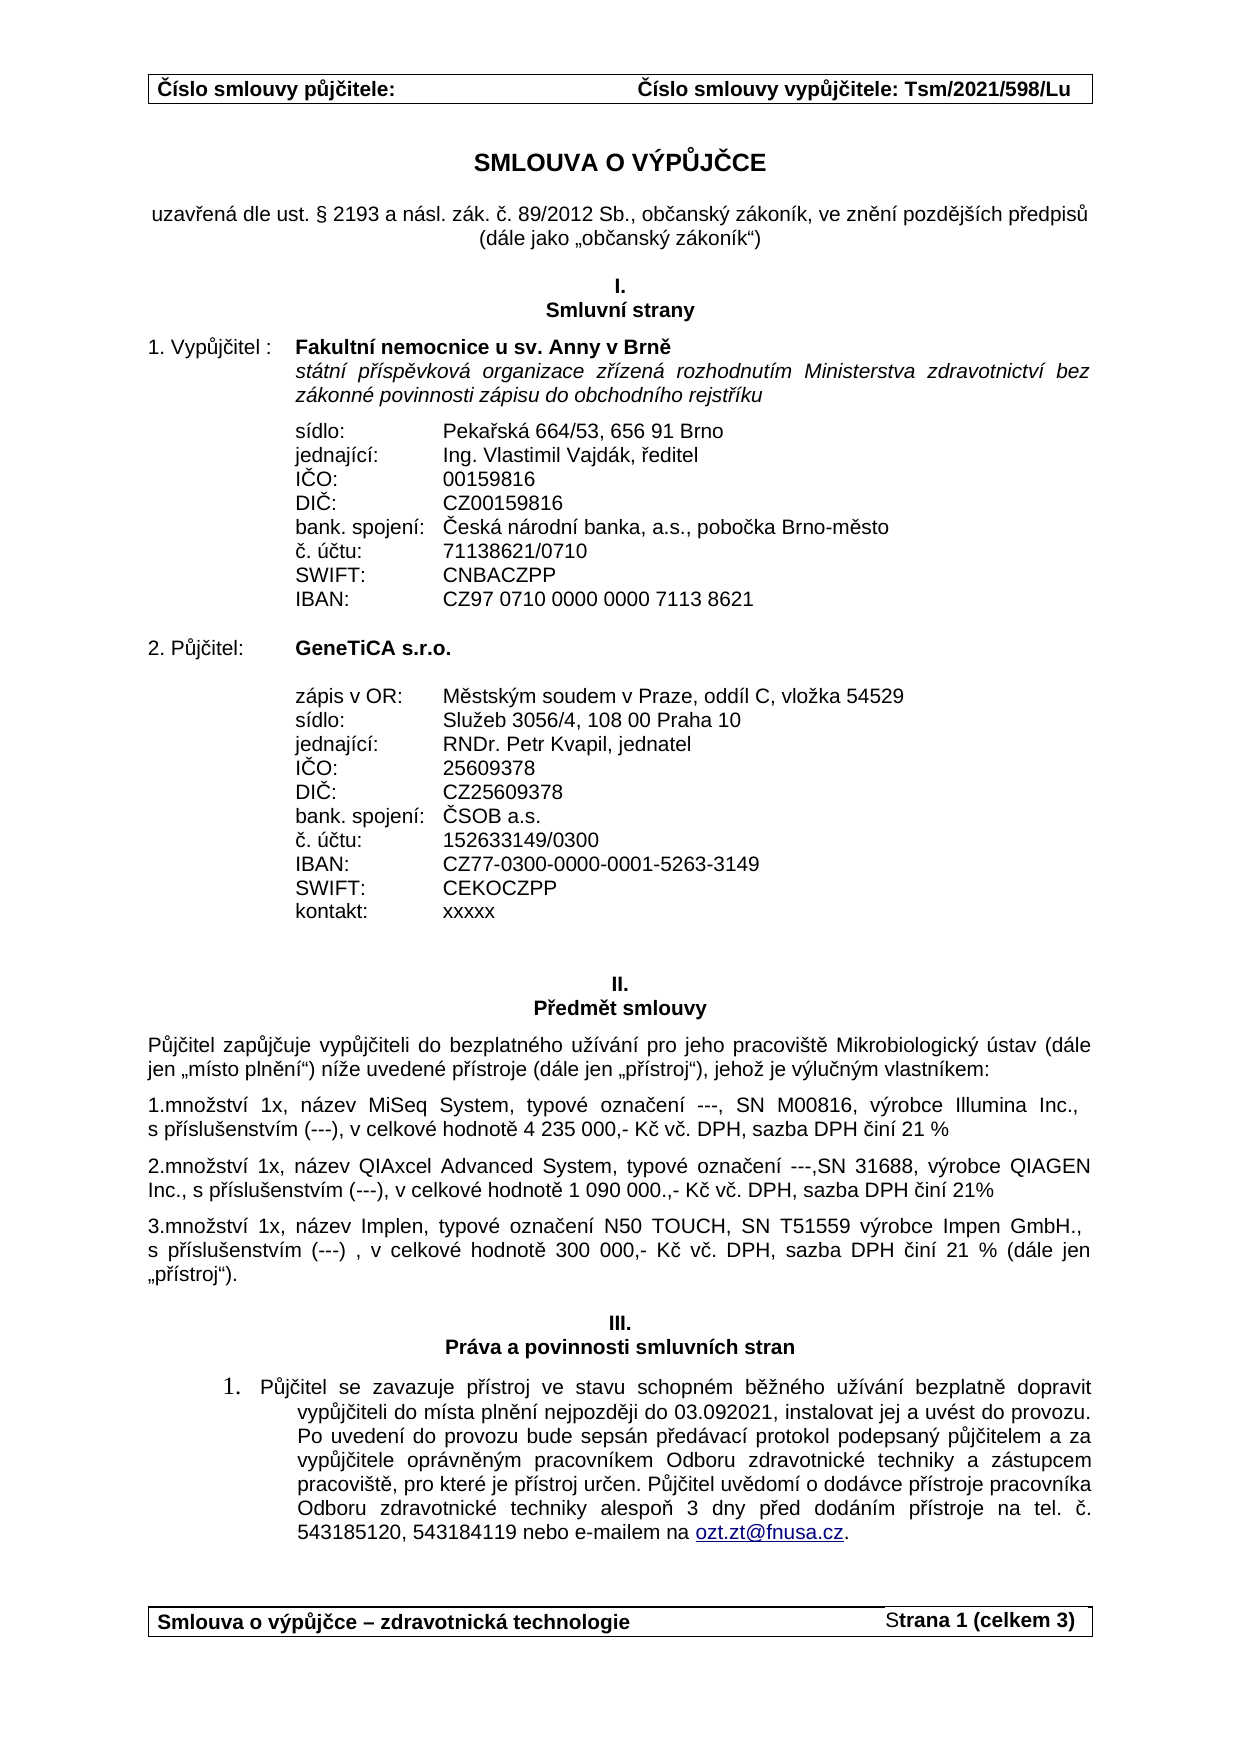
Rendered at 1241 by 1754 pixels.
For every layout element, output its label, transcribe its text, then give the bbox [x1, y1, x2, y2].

text Předmět smlouvy [148, 996, 1093, 1020]
list Půjčitel se zavazuje přístroj ve stavu schopném běžného užívání bezplatně dopravit vypůjčiteli do místa plnění nejpozději do 03.092021, instalovat jej a uvést do provozu. Po uvedení do provozu bude sepsán předávací protokol podepsaný půjčitelem a za vypůjčitele oprávněným pracovníkem Odboru zdravotnické techniky a zástupcem pracoviště, pro které je přístroj určen. Půjčitel uvědomí o dodávce přístroje pracovníka Odboru zdravotnické techniky alespoň 3 dny před dodáním přístroje na tel. č. 543185120, 543184119 nebo e-mailem na ozt.zt@fnusa.cz. [222, 1371, 1093, 1544]
text kontakt: xxxxx [221, 899, 1093, 923]
text IBAN: CZ97 0710 0000 0000 7113 8621 [221, 587, 1093, 611]
text 1. Vypůjčitel : Fakultní nemocnice u sv. Anny v Brně [148, 335, 1093, 359]
text IČO: 25609378 [221, 756, 1093, 779]
text sídlo: Služeb 3056/4, 108 00 Praha 10 [221, 708, 1093, 732]
text IČO: 00159816 [221, 467, 1093, 491]
text jednající: RNDr. Petr Kvapil, jednatel [221, 732, 1093, 756]
text č. účtu: 71138621/0710 [221, 539, 1093, 563]
text DIČ: CZ25609378 [221, 779, 1093, 803]
text IBAN: CZ77-0300-0000-0001-5263-3149 [221, 851, 1093, 875]
text III. [148, 1311, 1093, 1335]
text 2.množství 1x, název QIAxcel Advanced System, typové označení ---,SN 31688, výrobce QIAGEN Inc., s příslušenstvím (---), v celkové hodnotě 1 090 000.,- Kč vč. DPH, sazba DPH činí 21% [148, 1153, 1093, 1201]
text 1.množství 1x, název MiSeq System, typové označení ---, SN M00816, výrobce Illumina Inc., s příslušenstvím (---), v celkové hodnotě 4 235 000,- Kč vč. DPH, sazba DPH činí 21 % [148, 1093, 1093, 1141]
text 3.množství 1x, název Implen, typové označení N50 TOUCH, SN T51559 výrobce Impen GmbH., s příslušenstvím (---) , v celkové hodnotě 300 000,- Kč vč. DPH, sazba DPH činí 21 % (dále jen „přístroj“). [148, 1214, 1093, 1286]
text I. [148, 274, 1093, 298]
text státní příspěvková organizace zřízená rozhodnutím Ministerstva zdravotnictví bez zákonné povinnosti zápisu do obchodního rejstříku [295, 359, 1093, 407]
text bank. spojení: ČSOB a.s. [221, 803, 1093, 827]
text Půjčitel zapůjčuje vypůjčiteli do bezplatného užívání pro jeho pracoviště Mikrobiologický ústav (dále jen „místo plnění“) níže uvedené přístroje (dále jen „přístroj“), jehož je výlučným vlastníkem: [148, 1033, 1093, 1081]
text zápis v OR: Městským soudem v Praze, oddíl C, vložka 54529 [221, 684, 1093, 708]
text bank. spojení: Česká národní banka, a.s., pobočka Brno-město [221, 515, 1093, 539]
text SWIFT: CEKOCZPP [221, 875, 1093, 899]
text SMLOUVA O VÝPŮJČCE [148, 148, 1093, 176]
text II. [148, 972, 1093, 996]
text Práva a povinnosti smluvních stran [148, 1335, 1093, 1359]
text SWIFT: CNBACZPP [221, 563, 1093, 587]
text č. účtu: 152633149/0300 [221, 827, 1093, 851]
text 2. Půjčitel: GeneTiCA s.r.o. [148, 636, 1093, 660]
text jednající: Ing. Vlastimil Vajdák, ředitel [221, 443, 1093, 467]
text uzavřená dle ust. § 2193 a násl. zák. č. 89/2012 Sb., občanský zákoník, ve znění pozdějších předpisů (dále jako „občanský zákoník“) [148, 201, 1093, 249]
text DIČ: CZ00159816 [221, 491, 1093, 515]
text Smluvní strany [148, 298, 1093, 322]
text sídlo: Pekařská 664/53, 656 91 Brno [221, 419, 1093, 443]
